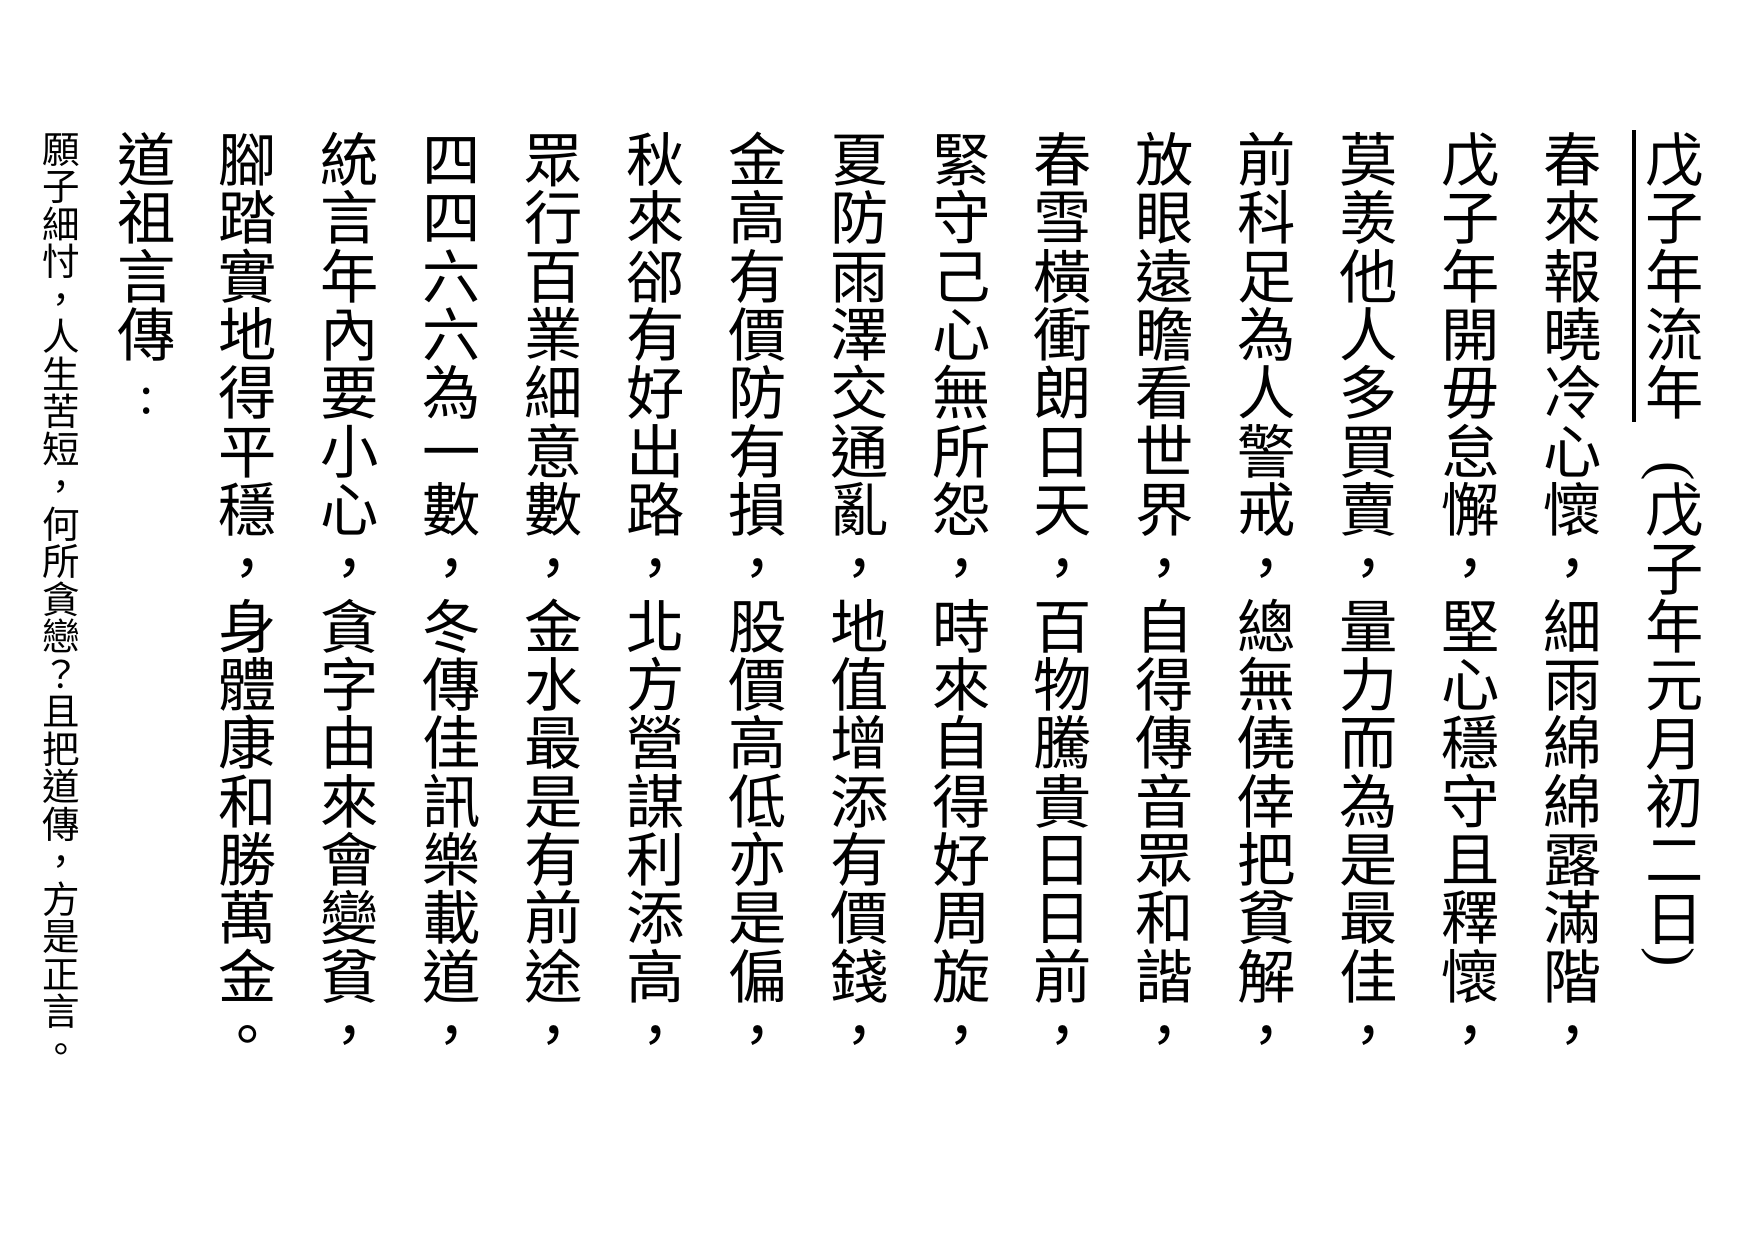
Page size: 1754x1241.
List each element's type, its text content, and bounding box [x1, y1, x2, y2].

text 戊子年開毋怠懈，堅心穩守且釋懷， [1420, 130, 1522, 1110]
text 緊守己心無所怨，時來自得好周旋， [910, 130, 1012, 1110]
text 春來報曉冷心懷，細雨綿綿露滿階， [1522, 130, 1623, 1110]
text 放眼遠瞻看世界，自得傳音眾和諧， [1114, 130, 1216, 1110]
text 眾行百業細意數，金水最是有前途， [503, 130, 605, 1110]
text 願子細忖，人生苦短，何所貪戀？且把道傳，方是正言。 [27, 130, 95, 1110]
text 莫羡他人多買賣，量力而為是最佳， [1318, 130, 1420, 1110]
text 春雪橫衝朗日天，百物騰貴日日前， [1012, 130, 1114, 1110]
text 腳踏實地得平穩，身體康和勝萬金。 [197, 130, 299, 1110]
text 前科足為人警戒，總無僥倖把貧解， [1216, 130, 1318, 1110]
text 道祖言傳﹕ [95, 130, 197, 1110]
text 戊子年流年 (戊子年元月初二日) [1623, 130, 1725, 1110]
text 夏防雨澤交通亂，地值增添有價錢， [808, 130, 910, 1110]
text 四四六六為一數，冬傳佳訊樂載道， [401, 130, 503, 1110]
text 秋來郤有好出路，北方營謀利添高， [605, 130, 707, 1110]
text 統言年內要小心，貪字由來會變貧， [299, 130, 401, 1110]
text 金高有價防有損，股價高低亦是偏， [707, 130, 808, 1110]
